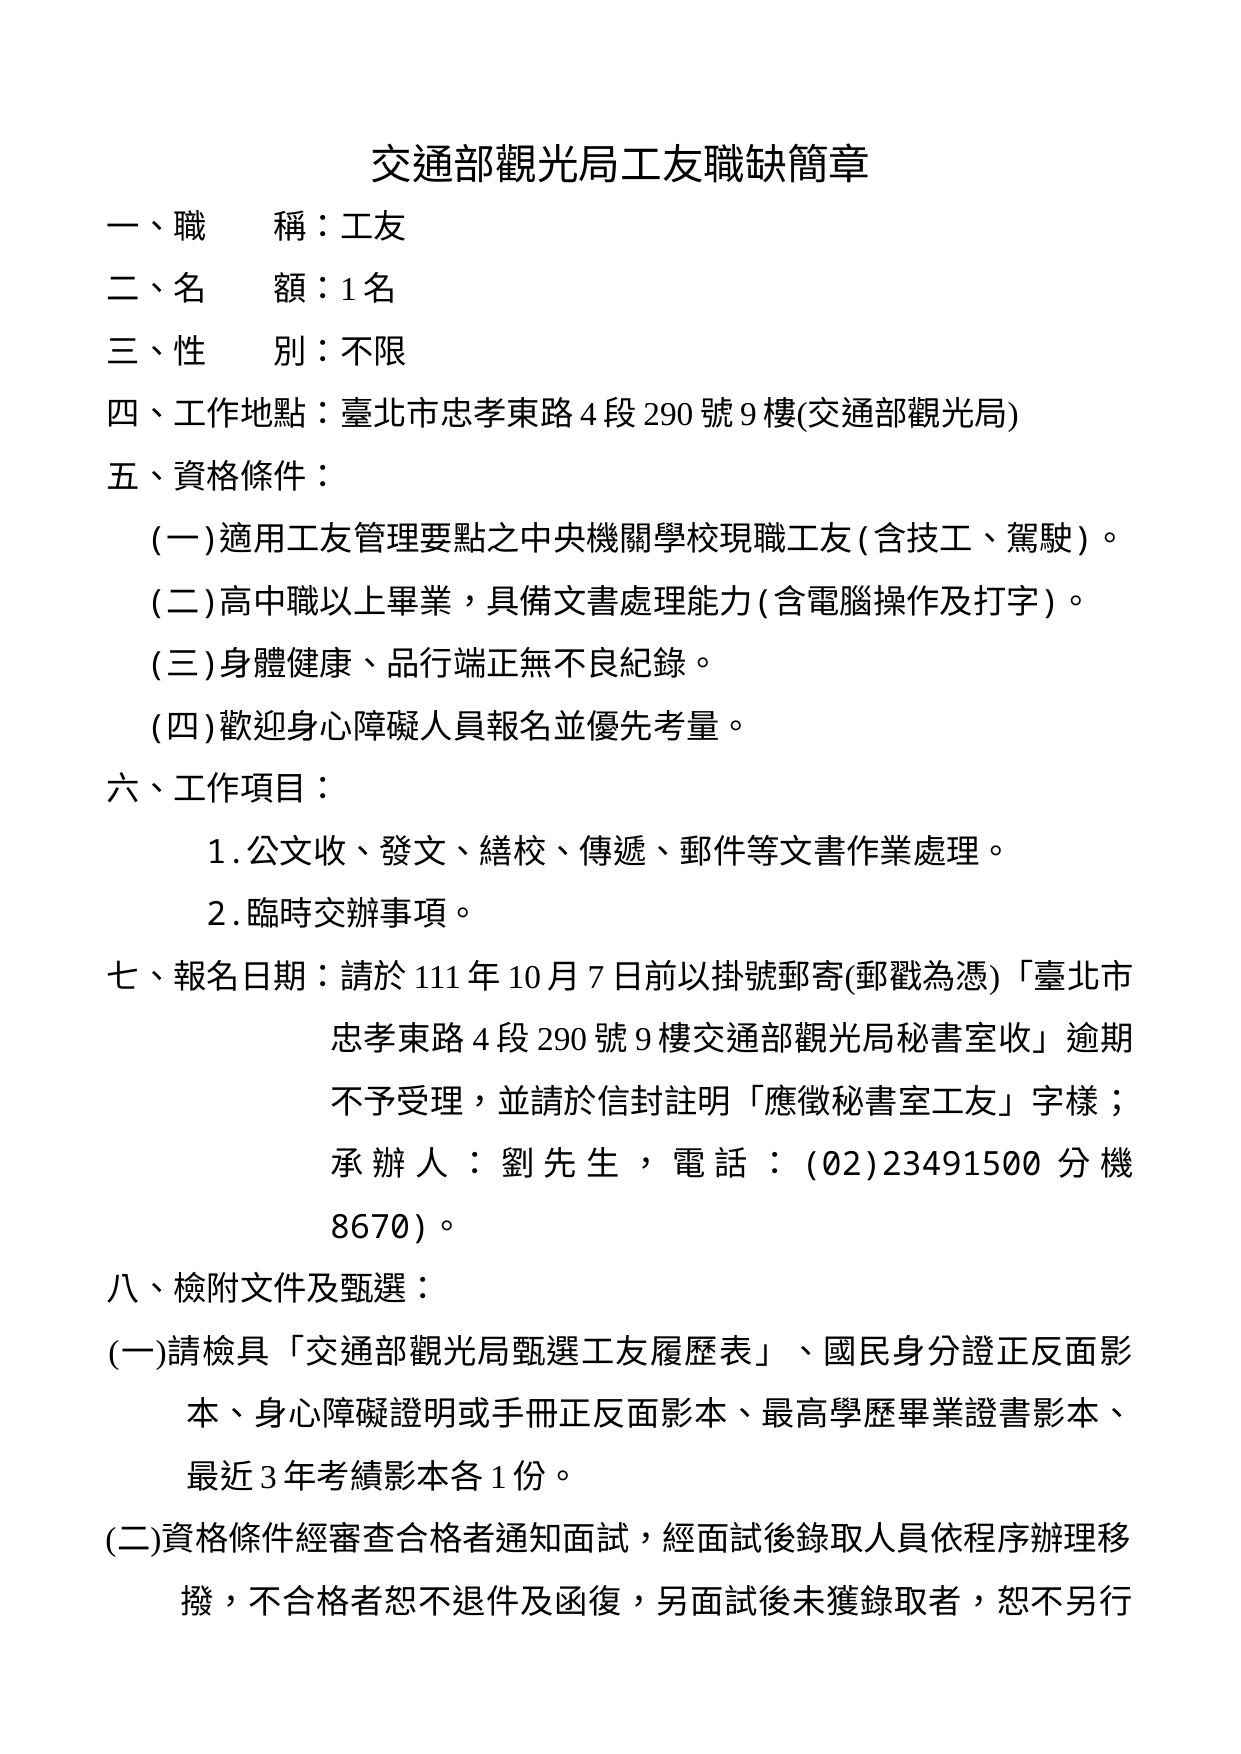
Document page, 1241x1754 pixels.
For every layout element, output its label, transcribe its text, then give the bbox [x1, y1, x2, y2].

text (四)歡迎身心障礙人員報名並優先考量。 [86, 682, 1134, 744]
text 六、工作項目： [106, 744, 1134, 807]
text 一、職 稱：工友 [106, 182, 1134, 244]
text 交通部觀光局工友職缺簡章 [106, 119, 1134, 182]
text 1.公文收、發文、繕校、傳遞、郵件等文書作業處理。 [86, 807, 1134, 869]
text (二)資格條件經審查合格者通知面試，經面試後錄取人員依程序辦理移撥，不合格者恕不退件及函復，另面試後未獲錄取者，恕不另行 [80, 1494, 1134, 1619]
text 三、性 別：不限 [106, 307, 1134, 369]
text 八、檢附文件及甄選： [106, 1244, 1134, 1307]
text (三)身體健康、品行端正無不良紀錄。 [86, 619, 1134, 682]
text 2.臨時交辦事項。 [86, 869, 1134, 932]
text (一)適用工友管理要點之中央機關學校現職工友(含技工、駕駛)。 [86, 494, 1134, 557]
text (二)高中職以上畢業，具備文書處理能力(含電腦操作及打字)。 [86, 557, 1134, 619]
text 二、名 額：1名 [106, 244, 1134, 307]
text (一)請檢具「交通部觀光局甄選工友履歷表」、國民身分證正反面影本、身心障礙證明或手冊正反面影本、最高學歷畢業證書影本、最近3年考績影本各1份。 [80, 1307, 1134, 1494]
text 五、資格條件： [106, 432, 1134, 494]
text 七、報名日期：請於111年10月7日前以掛號郵寄(郵戳為憑)「臺北市忠孝東路4段290號9樓交通部觀光局秘書室收」逾期不予受理，並請於信封註明「應徵秘書室工友」字樣；承辦人：劉先生，電話：(02)23491500分機8670)。 [106, 932, 1134, 1244]
text 四、工作地點：臺北市忠孝東路4段290號9樓(交通部觀光局) [106, 369, 1134, 432]
